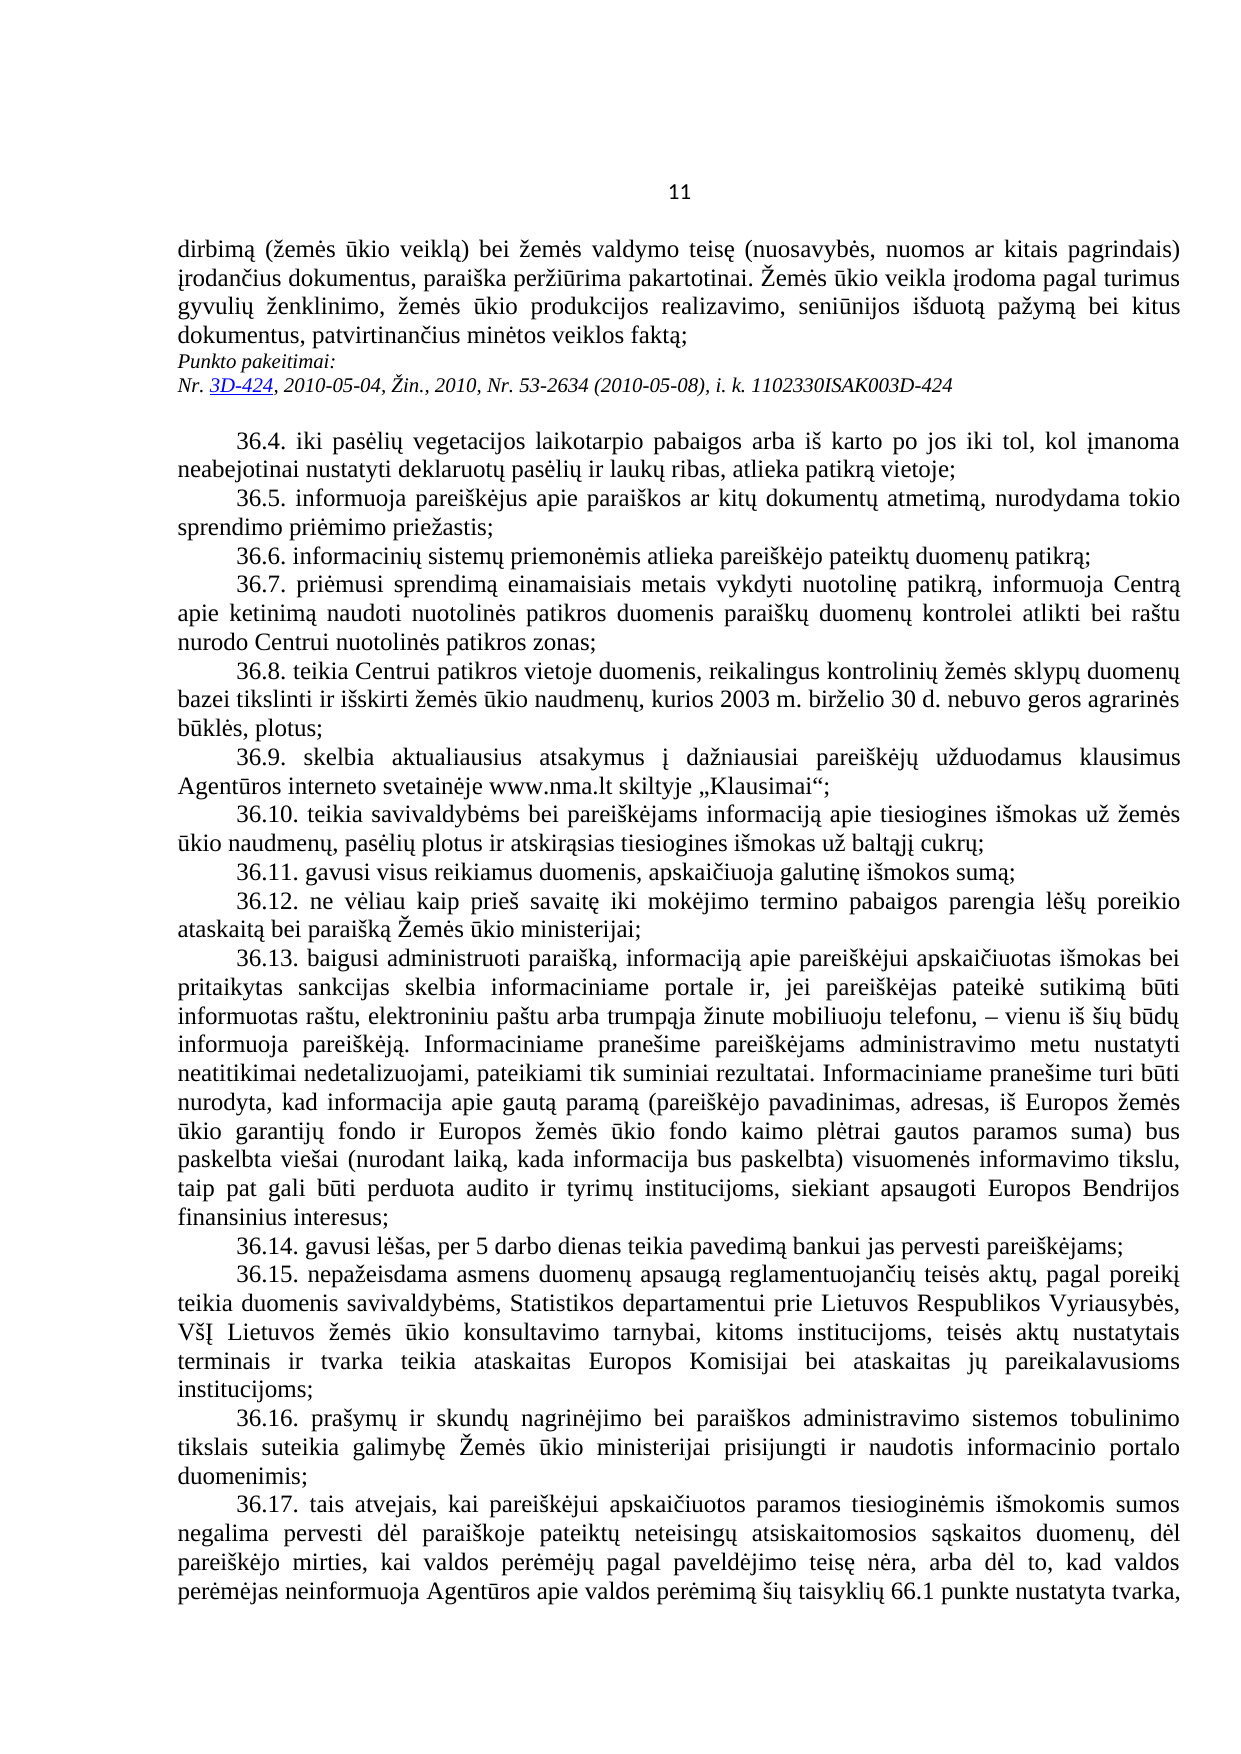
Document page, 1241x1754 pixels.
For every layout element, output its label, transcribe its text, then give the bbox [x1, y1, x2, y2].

text 36.11. gavusi visus reikiamus duomenis, apskaičiuoja galutinę išmokos sumą; [177, 857, 1181, 886]
text Punkto pakeitimai: [177, 349, 1181, 373]
text 36.7. priėmusi sprendimą einamaisiais metais vykdyti nuotolinę patikrą, informuoja Centrą apie ketinimą naudoti nuotolinės patikros duomenis paraiškų duomenų kontrolei atlikti bei raštu nurodo Centrui nuotolinės patikros zonas; [177, 569, 1181, 656]
text 36.15. nepažeisdama asmens duomenų apsaugą reglamentuojančių teisės aktų, pagal poreikį teikia duomenis savivaldybėms, Statistikos departamentui prie Lietuvos Respublikos Vyriausybės, VšĮ Lietuvos žemės ūkio konsultavimo tarnybai, kitoms institucijoms, teisės aktų nustatytais terminais ir tvarka teikia ataskaitas Europos Komisijai bei ataskaitas jų pareikalavusioms institucijoms; [177, 1259, 1181, 1403]
text 36.14. gavusi lėšas, per 5 darbo dienas teikia pavedimą bankui jas pervesti pareiškėjams; [177, 1231, 1181, 1259]
text 36.9. skelbia aktualiausius atsakymus į dažniausiai pareiškėjų užduodamus klausimus Agentūros interneto svetainėje www.nma.lt skiltyje „Klausimai“; [177, 742, 1181, 799]
text 36.12. ne vėliau kaip prieš savaitę iki mokėjimo termino pabaigos parengia lėšų poreikio ataskaitą bei paraišką Žemės ūkio ministerijai; [177, 886, 1181, 943]
text 36.10. teikia savivaldybėms bei pareiškėjams informaciją apie tiesiogines išmokas už žemės ūkio naudmenų, pasėlių plotus ir atskirąsias tiesiogines išmokas už baltąjį cukrų; [177, 799, 1181, 857]
text Nr. 3D-424, 2010-05-04, Žin., 2010, Nr. 53-2634 (2010-05-08), i. k. 1102330ISAK003D-424 [177, 373, 1181, 397]
text 36.13. baigusi administruoti paraišką, informaciją apie pareiškėjui apskaičiuotas išmokas bei pritaikytas sankcijas skelbia informaciniame portale ir, jei pareiškėjas pateikė sutikimą būti informuotas raštu, elektroniniu paštu arba trumpąja žinute mobiliuoju telefonu, – vienu iš šių būdų informuoja pareiškėją. Informaciniame pranešime pareiškėjams administravimo metu nustatyti neatitikimai nedetalizuojami, pateikiami tik suminiai rezultatai. Informaciniame pranešime turi būti nurodyta, kad informacija apie gautą paramą (pareiškėjo pavadinimas, adresas, iš Europos žemės ūkio garantijų fondo ir Europos žemės ūkio fondo kaimo plėtrai gautos paramos suma) bus paskelbta viešai (nurodant laiką, kada informacija bus paskelbta) visuomenės informavimo tikslu, taip pat gali būti perduota audito ir tyrimų institucijoms, siekiant apsaugoti Europos Bendrijos finansinius interesus; [177, 943, 1181, 1231]
text 36.5. informuoja pareiškėjus apie paraiškos ar kitų dokumentų atmetimą, nurodydama tokio sprendimo priėmimo priežastis; [177, 483, 1181, 541]
text 36.16. prašymų ir skundų nagrinėjimo bei paraiškos administravimo sistemos tobulinimo tikslais suteikia galimybę Žemės ūkio ministerijai prisijungti ir naudotis informacinio portalo duomenimis; [177, 1403, 1181, 1489]
text 36.6. informacinių sistemų priemonėmis atlieka pareiškėjo pateiktų duomenų patikrą; [177, 541, 1181, 569]
text 36.8. teikia Centrui patikros vietoje duomenis, reikalingus kontrolinių žemės sklypų duomenų bazei tikslinti ir išskirti žemės ūkio naudmenų, kurios 2003 m. birželio 30 d. nebuvo geros agrarinės būklės, plotus; [177, 656, 1181, 742]
text 36.4. iki pasėlių vegetacijos laikotarpio pabaigos arba iš karto po jos iki tol, kol įmanoma neabejotinai nustatyti deklaruotų pasėlių ir laukų ribas, atlieka patikrą vietoje; [177, 426, 1181, 483]
text 36.17. tais atvejais, kai pareiškėjui apskaičiuotos paramos tiesioginėmis išmokomis sumos negalima pervesti dėl paraiškoje pateiktų neteisingų atsiskaitomosios sąskaitos duomenų, dėl pareiškėjo mirties, kai valdos perėmėjų pagal paveldėjimo teisę nėra, arba dėl to, kad valdos perėmėjas neinformuoja Agentūros apie valdos perėmimą šių taisyklių 66.1 punkte nustatyta tvarka, [177, 1489, 1181, 1604]
text dirbimą (žemės ūkio veiklą) bei žemės valdymo teisę (nuosavybės, nuomos ar kitais pagrindais) įrodančius dokumentus, paraiška peržiūrima pakartotinai. Žemės ūkio veikla įrodoma pagal turimus gyvulių ženklinimo, žemės ūkio produkcijos realizavimo, seniūnijos išduotą pažymą bei kitus dokumentus, patvirtinančius minėtos veiklos faktą; [177, 234, 1181, 349]
